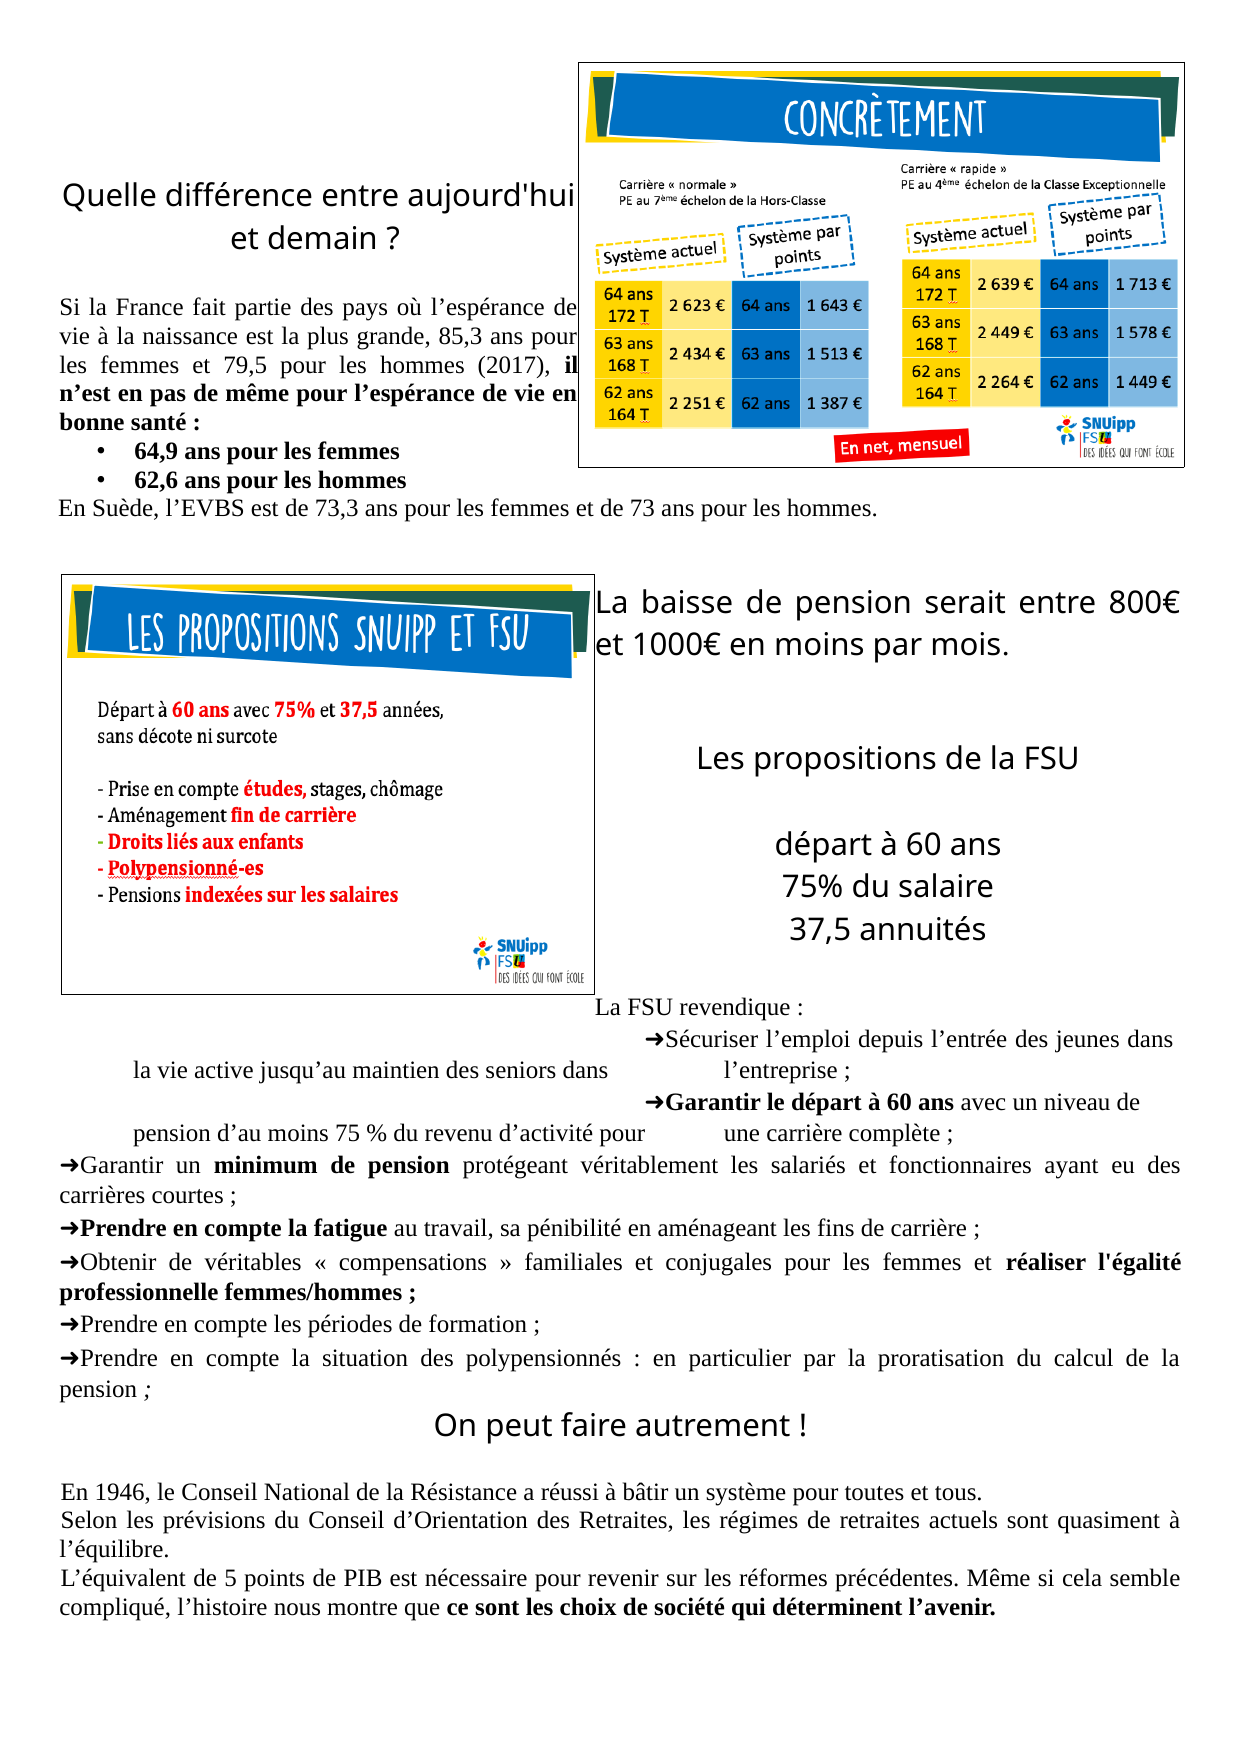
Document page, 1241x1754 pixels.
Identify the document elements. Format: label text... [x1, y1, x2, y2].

text 75% du salaire [595, 864, 1181, 907]
list 64,9 ans pour les femmes [97, 436, 578, 465]
text Selon les prévisions du Conseil d’Orientation des Retraites, les régimes de retraites actuels sont quasiment à l’équilibre. [59, 1506, 1181, 1563]
text ➜Prendre en compte la fatigue au travail, sa pénibilité en aménageant les fins de carrière ; [59, 1209, 1181, 1243]
text En Suède, l’EVBS est de 73,3 ans pour les femmes et de 73 ans pour les hommes. [58, 493, 1181, 522]
list 62,6 ans pour les hommes [97, 465, 1181, 493]
text Les propositions de la FSU [595, 736, 1181, 779]
text La baisse de pension serait entre 800€ et 1000€ en moins par mois. [595, 580, 1181, 665]
text ➜Sécuriser l’emploi depuis l’entrée des jeunes dans la vie active jusqu’au maintien des seniors dans l’entreprise ; [59, 1021, 1181, 1083]
text ➜Garantir un minimum de pension protégeant véritablement les salariés et fonctionnaires ayant eu des carrières courtes ; [59, 1146, 1181, 1209]
text ➜Prendre en compte la situation des polypensionnés : en particulier par la proratisation du calcul de la pension ; [59, 1340, 1181, 1403]
picture [579, 63, 1184, 467]
text Si la France fait partie des pays où l’espérance de vie à la naissance est la plus grande, 85,3 ans pour les femmes et 79,5 pour les hommes (2017), il n’est en pas de même pour l’espérance de vie en bonne santé : [59, 292, 578, 436]
text Quelle différence entre aujourd'hui et demain ? [59, 173, 578, 258]
text ➜Garantir le départ à 60 ans avec un niveau de pension d’au moins 75 % du revenu d’activité pour une carrière complète ; [59, 1083, 1181, 1146]
text On peut faire autrement ! [59, 1403, 1181, 1446]
text ➜Obtenir de véritables « compensations » familiales et conjugales pour les femmes et réaliser l'égalité professionnelle femmes/hommes ; [59, 1243, 1181, 1306]
text La FSU revendique : [59, 992, 1181, 1021]
text départ à 60 ans [595, 822, 1181, 864]
text ➜Prendre en compte les périodes de formation ; [59, 1306, 1181, 1340]
text 37,5 annuités [595, 907, 1181, 949]
text L’équivalent de 5 points de PIB est nécessaire pour revenir sur les réformes précédentes. Même si cela semble compliqué, l’histoire nous montre que ce sont les choix de société qui déterminent l’avenir. [59, 1563, 1181, 1621]
picture [62, 575, 594, 994]
text En 1946, le Conseil National de la Résistance a réussi à bâtir un système pour toutes et tous. [59, 1477, 1181, 1506]
